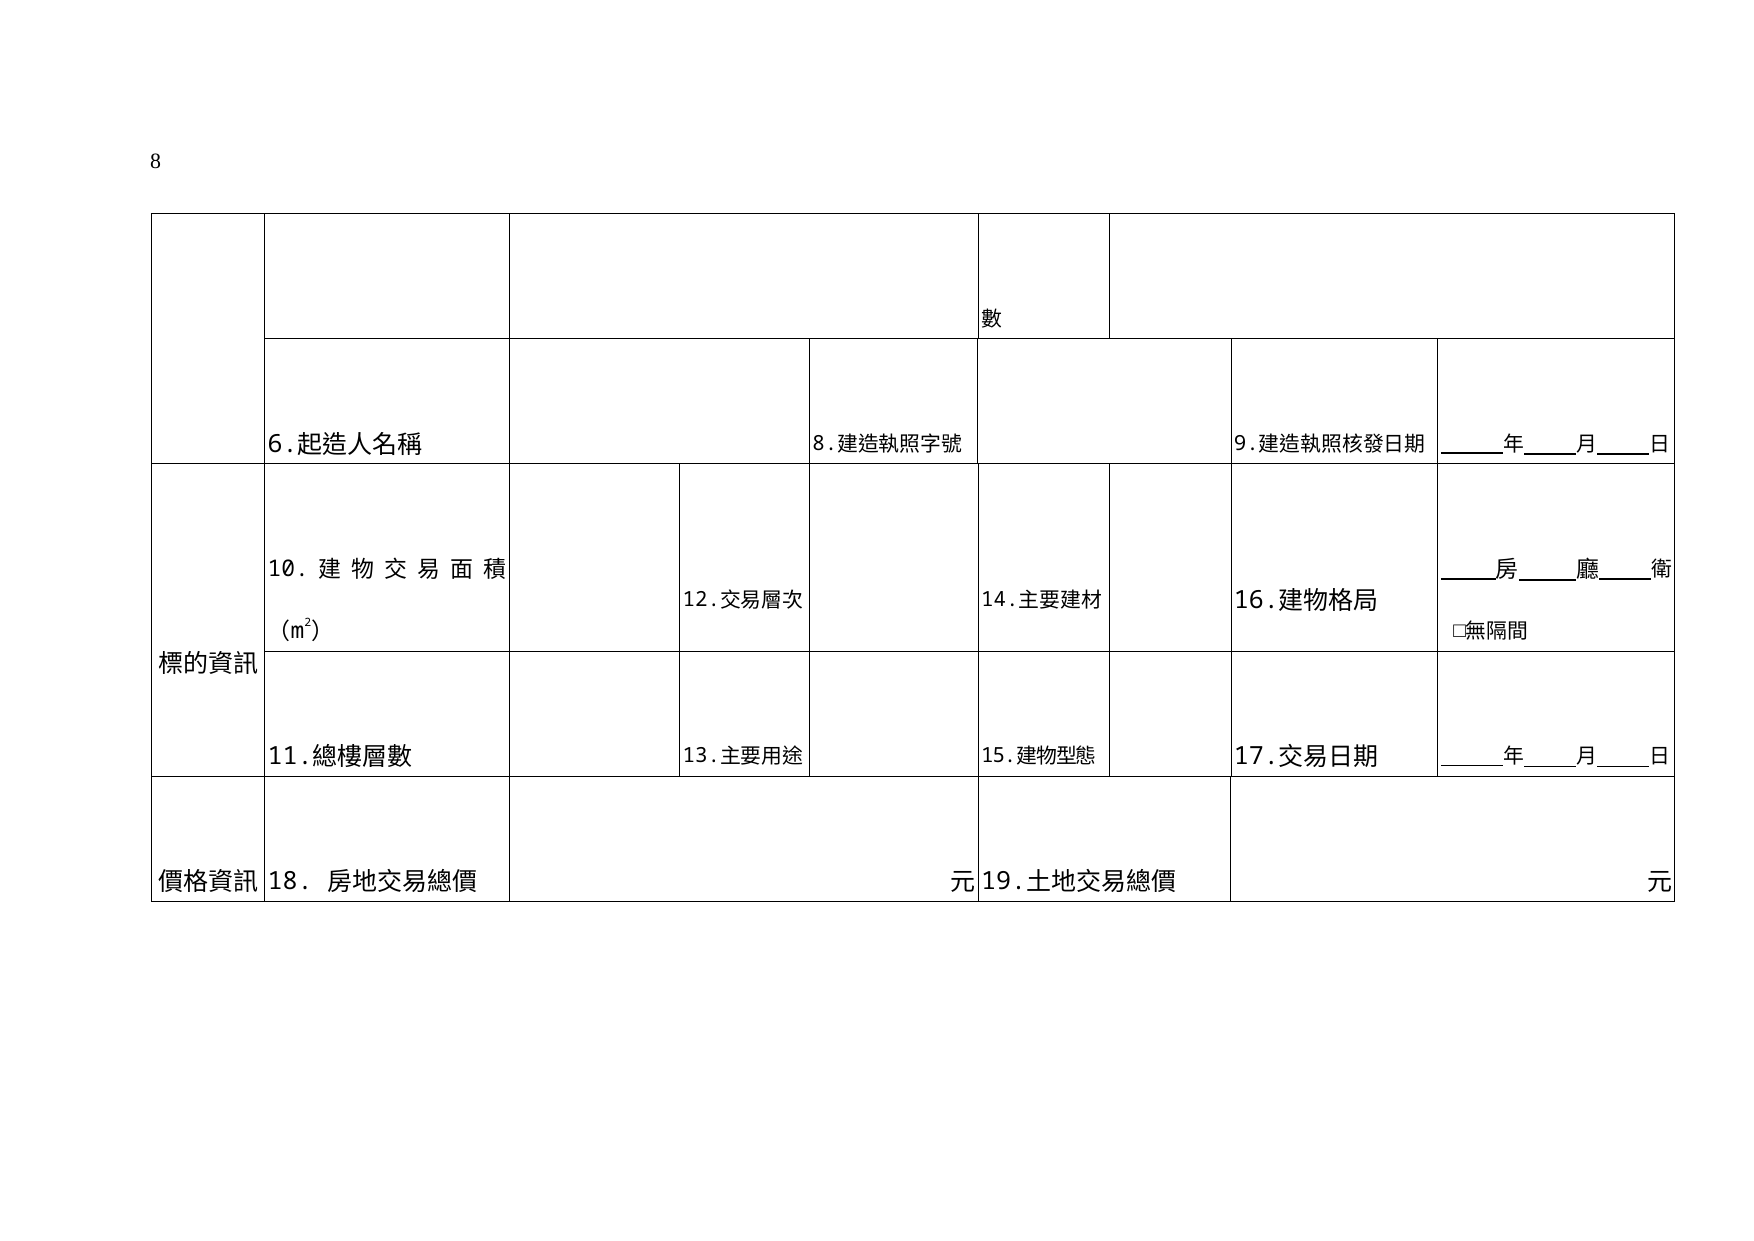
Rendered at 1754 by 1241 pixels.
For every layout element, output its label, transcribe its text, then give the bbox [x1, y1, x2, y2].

table_cell [1675, 651, 1754, 776]
table_cell [1110, 214, 1674, 338]
table_cell [1675, 463, 1754, 651]
table_cell 年 月 日 [1438, 339, 1674, 463]
table_cell 8.建造執照字號 [810, 339, 977, 463]
table_cell 9.建造執照核發日期 [1232, 339, 1437, 463]
table_cell [510, 652, 679, 776]
table_cell 6.起造人名稱 [265, 339, 509, 463]
table_cell 年 月 日 [1438, 652, 1674, 776]
table_cell 數 [979, 214, 1109, 338]
table_cell [810, 652, 978, 776]
table_cell 房 廳 衛 □無隔間 [1438, 464, 1674, 651]
table_cell 14.主要建材 [979, 464, 1109, 651]
table_cell 13.主要用途 [680, 652, 809, 776]
table_cell 元 [510, 777, 978, 901]
table_cell 12.交易層次 [680, 464, 809, 651]
table_cell 16.建物格局 [1232, 464, 1437, 651]
table_cell 價格資訊 [152, 777, 264, 901]
table_cell [1675, 213, 1754, 338]
table_cell 11.總樓層數 [265, 652, 509, 776]
table_cell [1110, 652, 1231, 776]
table_cell [810, 464, 978, 651]
table_cell 18. 房地交易總價 [265, 777, 509, 901]
table_cell 15.建物型態 [979, 652, 1109, 776]
table_cell [265, 214, 509, 338]
table_cell [510, 464, 679, 651]
table_cell 標的資訊 [152, 464, 264, 776]
table_cell [510, 214, 978, 338]
table_cell [1675, 776, 1754, 901]
table_cell [1675, 338, 1754, 463]
table_cell [152, 214, 264, 463]
table_cell [1110, 464, 1231, 651]
table_cell 元 [1231, 777, 1674, 901]
table_cell 19.土地交易總價 [979, 777, 1230, 901]
table_cell 10.建物交易面積（m2） [265, 464, 509, 651]
table_cell [510, 339, 809, 463]
table_cell [978, 339, 1231, 463]
table_cell 17.交易日期 [1232, 652, 1437, 776]
